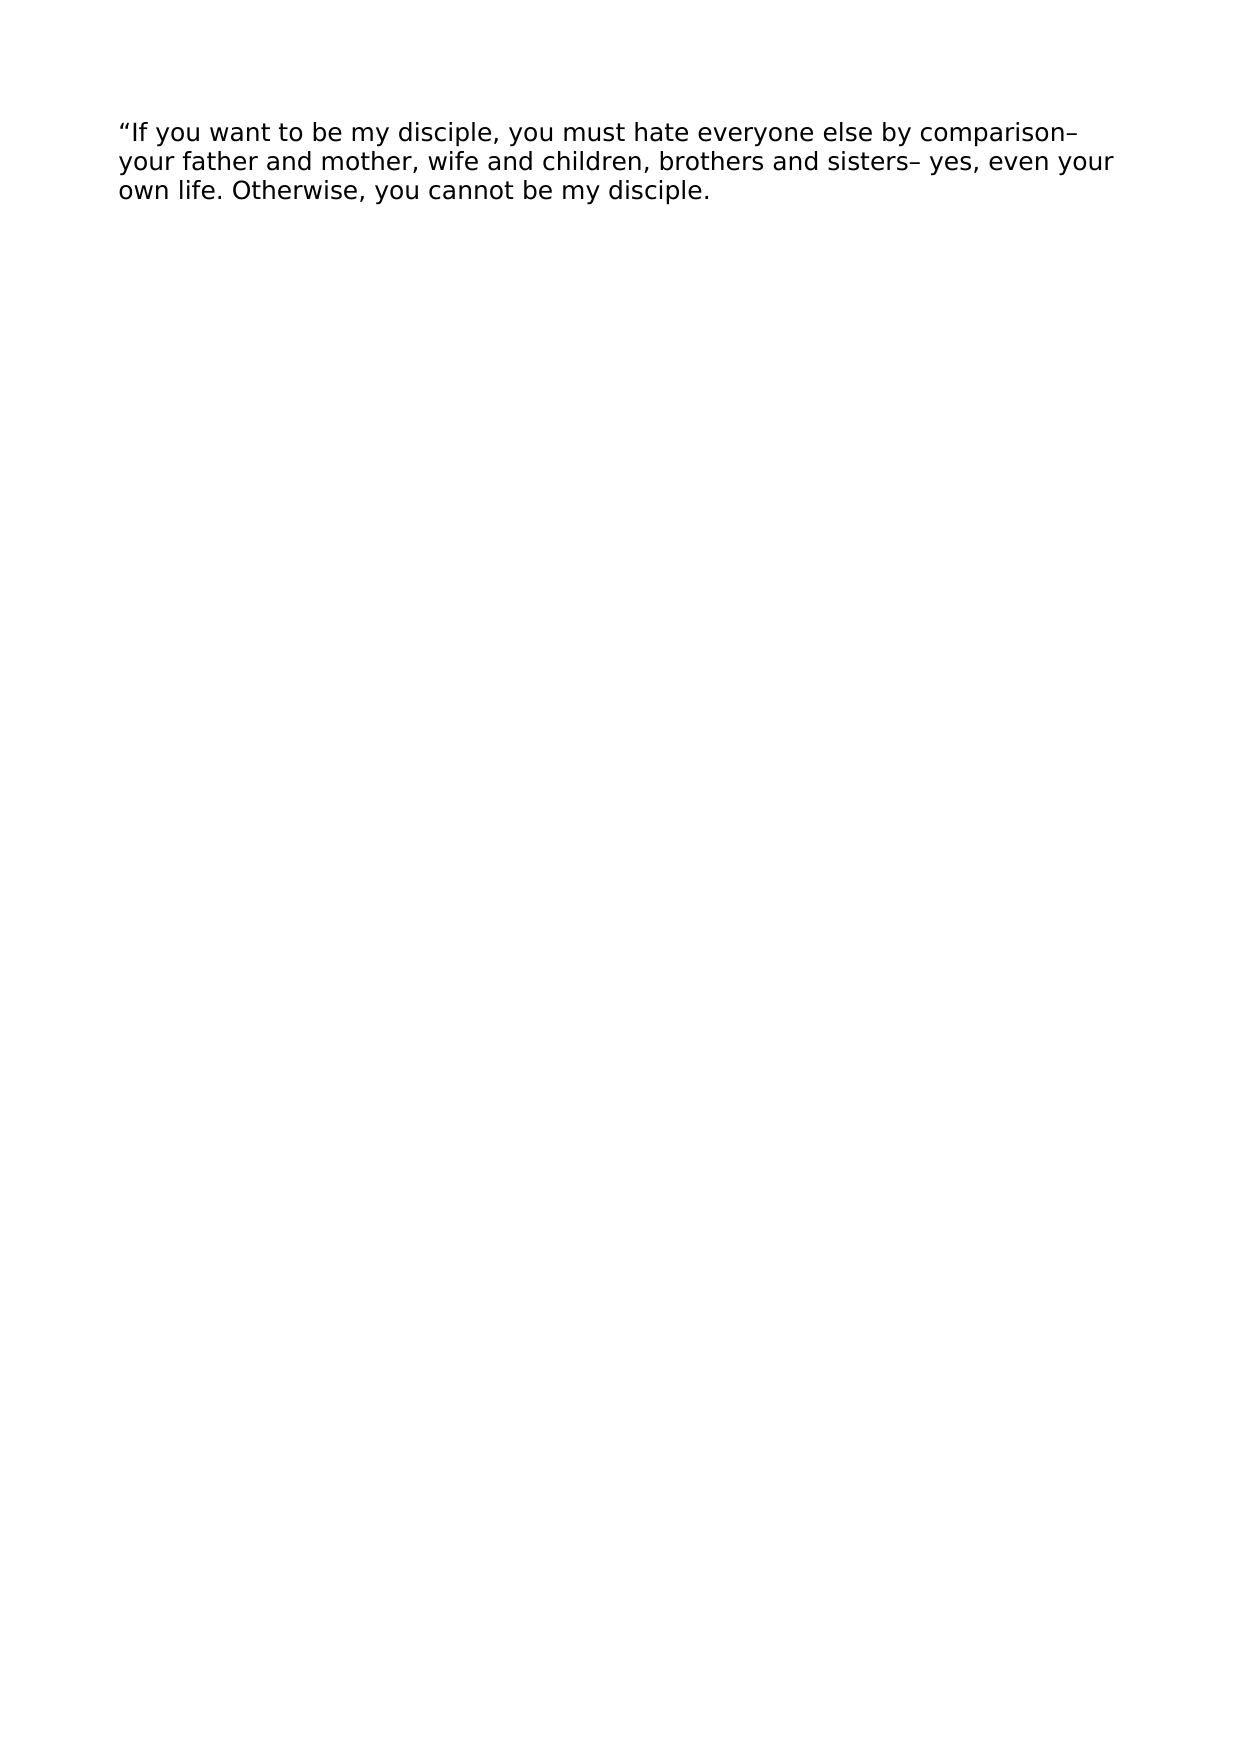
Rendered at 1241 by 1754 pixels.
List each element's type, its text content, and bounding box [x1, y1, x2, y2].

text “If you want to be my disciple, you must hate everyone else by comparison– your father and mother, wife and children, brothers and sisters– yes, even your own life. Otherwise, you cannot be my disciple. [118, 118, 1122, 206]
